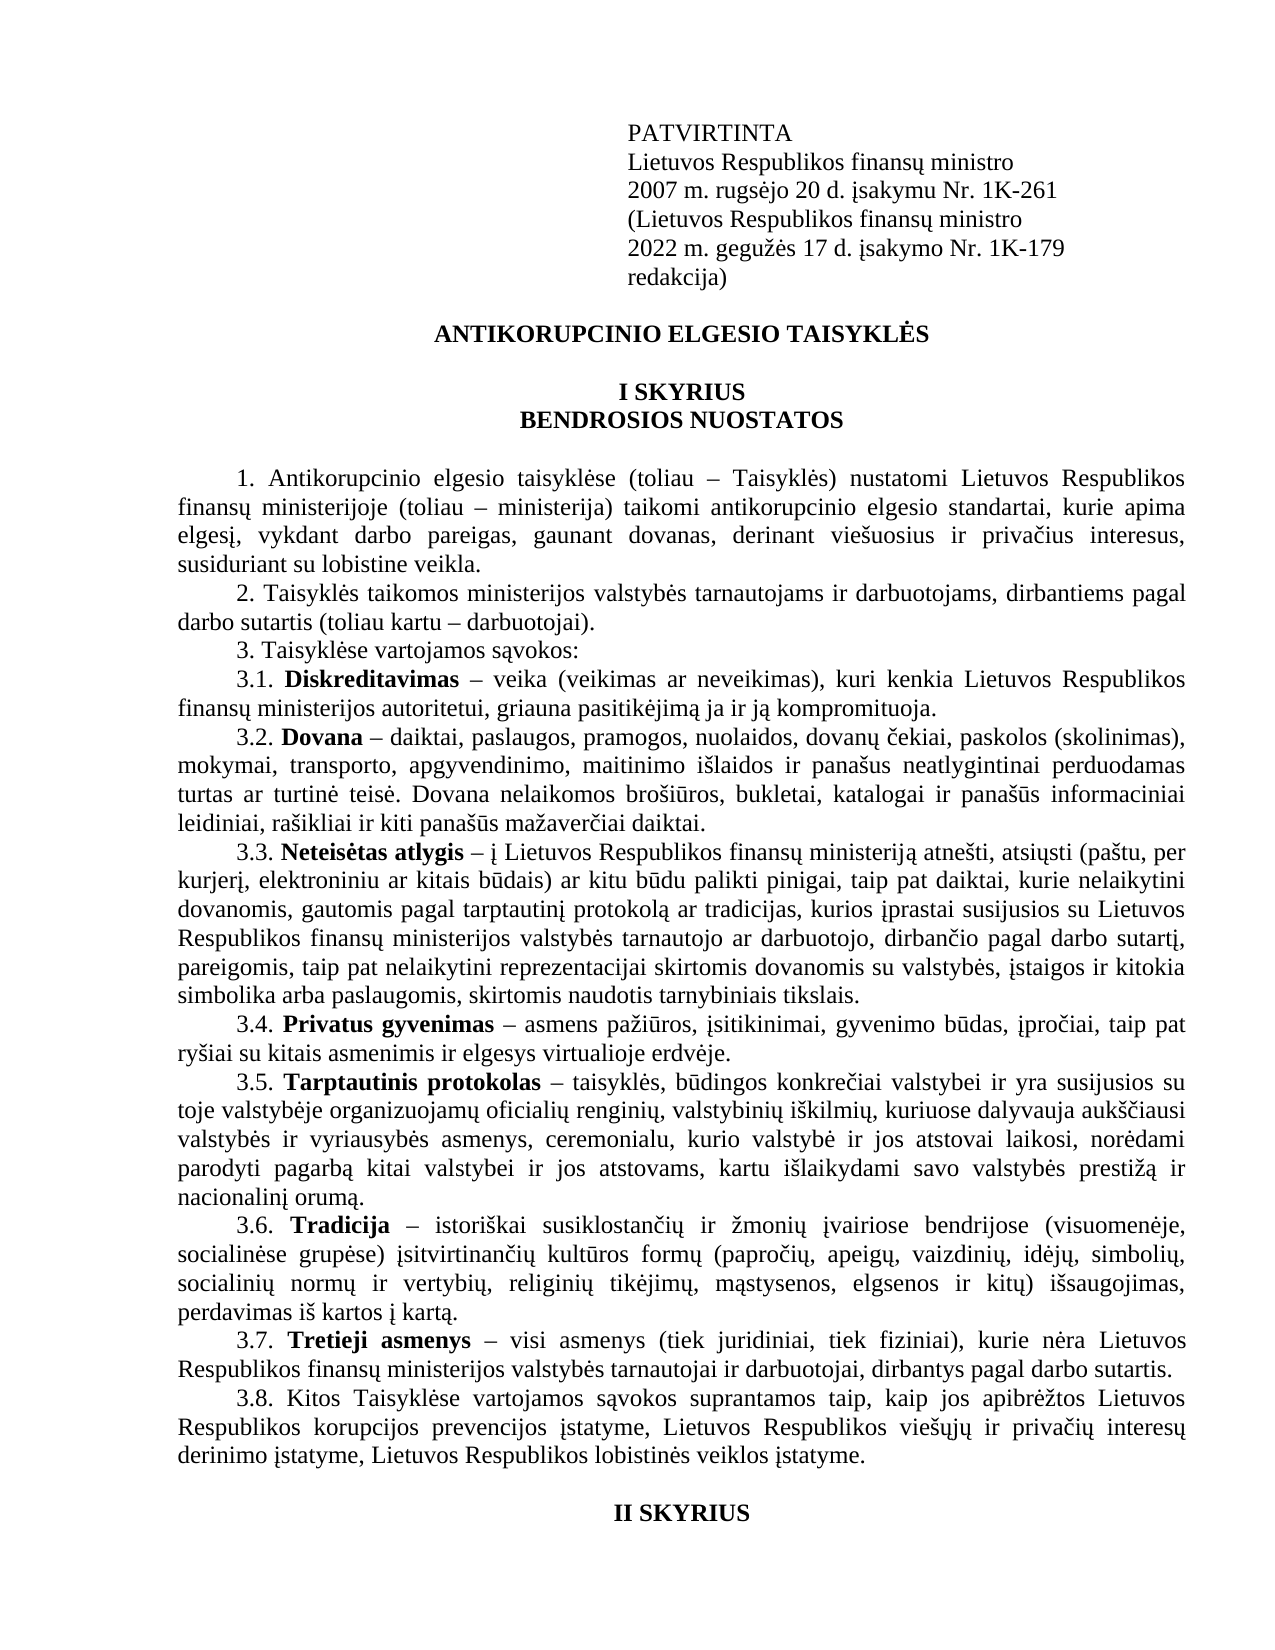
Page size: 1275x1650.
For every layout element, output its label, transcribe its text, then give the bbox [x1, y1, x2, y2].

text 2. Taisyklės taikomos ministerijos valstybės tarnautojams ir darbuotojams, dirbantiems pagal darbo sutartis (toliau kartu – darbuotojai). [177, 578, 1186, 636]
text 3.4. Privatus gyvenimas – asmens pažiūros, įsitikinimai, gyvenimo būdas, įpročiai, taip pat ryšiai su kitais asmenimis ir elgesys virtualioje erdvėje. [177, 1009, 1186, 1067]
text ANTIKORUPCINIO ELGESIO TAISYKLĖS [177, 319, 1186, 348]
text 3. Taisyklėse vartojamos sąvokos: [177, 636, 1186, 664]
text redakcija) [627, 262, 1186, 291]
text II SKYRIUS [177, 1498, 1186, 1527]
text 3.7. Tretieji asmenys – visi asmenys (tiek juridiniai, tiek fiziniai), kurie nėra Lietuvos Respublikos finansų ministerijos valstybės tarnautojai ir darbuotojai, dirbantys pagal darbo sutartis. [177, 1326, 1186, 1383]
text 3.8. Kitos Taisyklėse vartojamos sąvokos suprantamos taip, kaip jos apibrėžtos Lietuvos Respublikos korupcijos prevencijos įstatyme, Lietuvos Respublikos viešųjų ir privačių interesų derinimo įstatyme, Lietuvos Respublikos lobistinės veiklos įstatyme. [177, 1383, 1186, 1469]
text 2022 m. gegužės 17 d. įsakymo Nr. 1K-179 [627, 233, 1186, 262]
text 3.5. Tarptautinis protokolas – taisyklės, būdingos konkrečiai valstybei ir yra susijusios su toje valstybėje organizuojamų oficialių renginių, valstybinių iškilmių, kuriuose dalyvauja aukščiausi valstybės ir vyriausybės asmenys, ceremonialu, kurio valstybė ir jos atstovai laikosi, norėdami parodyti pagarbą kitai valstybei ir jos atstovams, kartu išlaikydami savo valstybės prestižą ir nacionalinį orumą. [177, 1067, 1186, 1211]
text 3.6. Tradicija – istoriškai susiklostančių ir žmonių įvairiose bendrijose (visuomenėje, socialinėse grupėse) įsitvirtinančių kultūros formų (papročių, apeigų, vaizdinių, idėjų, simbolių, socialinių normų ir vertybių, religinių tikėjimų, mąstysenos, elgsenos ir kitų) išsaugojimas, perdavimas iš kartos į kartą. [177, 1211, 1186, 1326]
text 3.1. Diskreditavimas – veika (veikimas ar neveikimas), kuri kenkia Lietuvos Respublikos finansų ministerijos autoritetui, griauna pasitikėjimą ja ir ją kompromituoja. [177, 664, 1186, 722]
text 3.2. Dovana – daiktai, paslaugos, pramogos, nuolaidos, dovanų čekiai, paskolos (skolinimas), mokymai, transporto, apgyvendinimo, maitinimo išlaidos ir panašus neatlygintinai perduodamas turtas ar turtinė teisė. Dovana nelaikomos brošiūros, bukletai, katalogai ir panašūs informaciniai leidiniai, rašikliai ir kiti panašūs mažaverčiai daiktai. [177, 722, 1186, 837]
text 1. Antikorupcinio elgesio taisyklėse (toliau – Taisyklės) nustatomi Lietuvos Respublikos finansų ministerijoje (toliau – ministerija) taikomi antikorupcinio elgesio standartai, kurie apima elgesį, vykdant darbo pareigas, gaunant dovanas, derinant viešuosius ir privačius interesus, susiduriant su lobistine veikla. [177, 463, 1186, 578]
text 2007 m. rugsėjo 20 d. įsakymu Nr. 1K-261 [627, 176, 1186, 204]
text PATVIRTINTA [627, 118, 1186, 147]
text BENDROSIOS NUOSTATOS [177, 406, 1186, 434]
text (Lietuvos Respublikos finansų ministro [627, 204, 1186, 233]
text 3.3. Neteisėtas atlygis – į Lietuvos Respublikos finansų ministeriją atnešti, atsiųsti (paštu, per kurjerį, elektroniniu ar kitais būdais) ar kitu būdu palikti pinigai, taip pat daiktai, kurie nelaikytini dovanomis, gautomis pagal tarptautinį protokolą ar tradicijas, kurios įprastai susijusios su Lietuvos Respublikos finansų ministerijos valstybės tarnautojo ar darbuotojo, dirbančio pagal darbo sutartį, pareigomis, taip pat nelaikytini reprezentacijai skirtomis dovanomis su valstybės, įstaigos ir kitokia simbolika arba paslaugomis, skirtomis naudotis tarnybiniais tikslais. [177, 837, 1186, 1009]
text I SKYRIUS [177, 377, 1186, 406]
text Lietuvos Respublikos finansų ministro [627, 147, 1186, 176]
